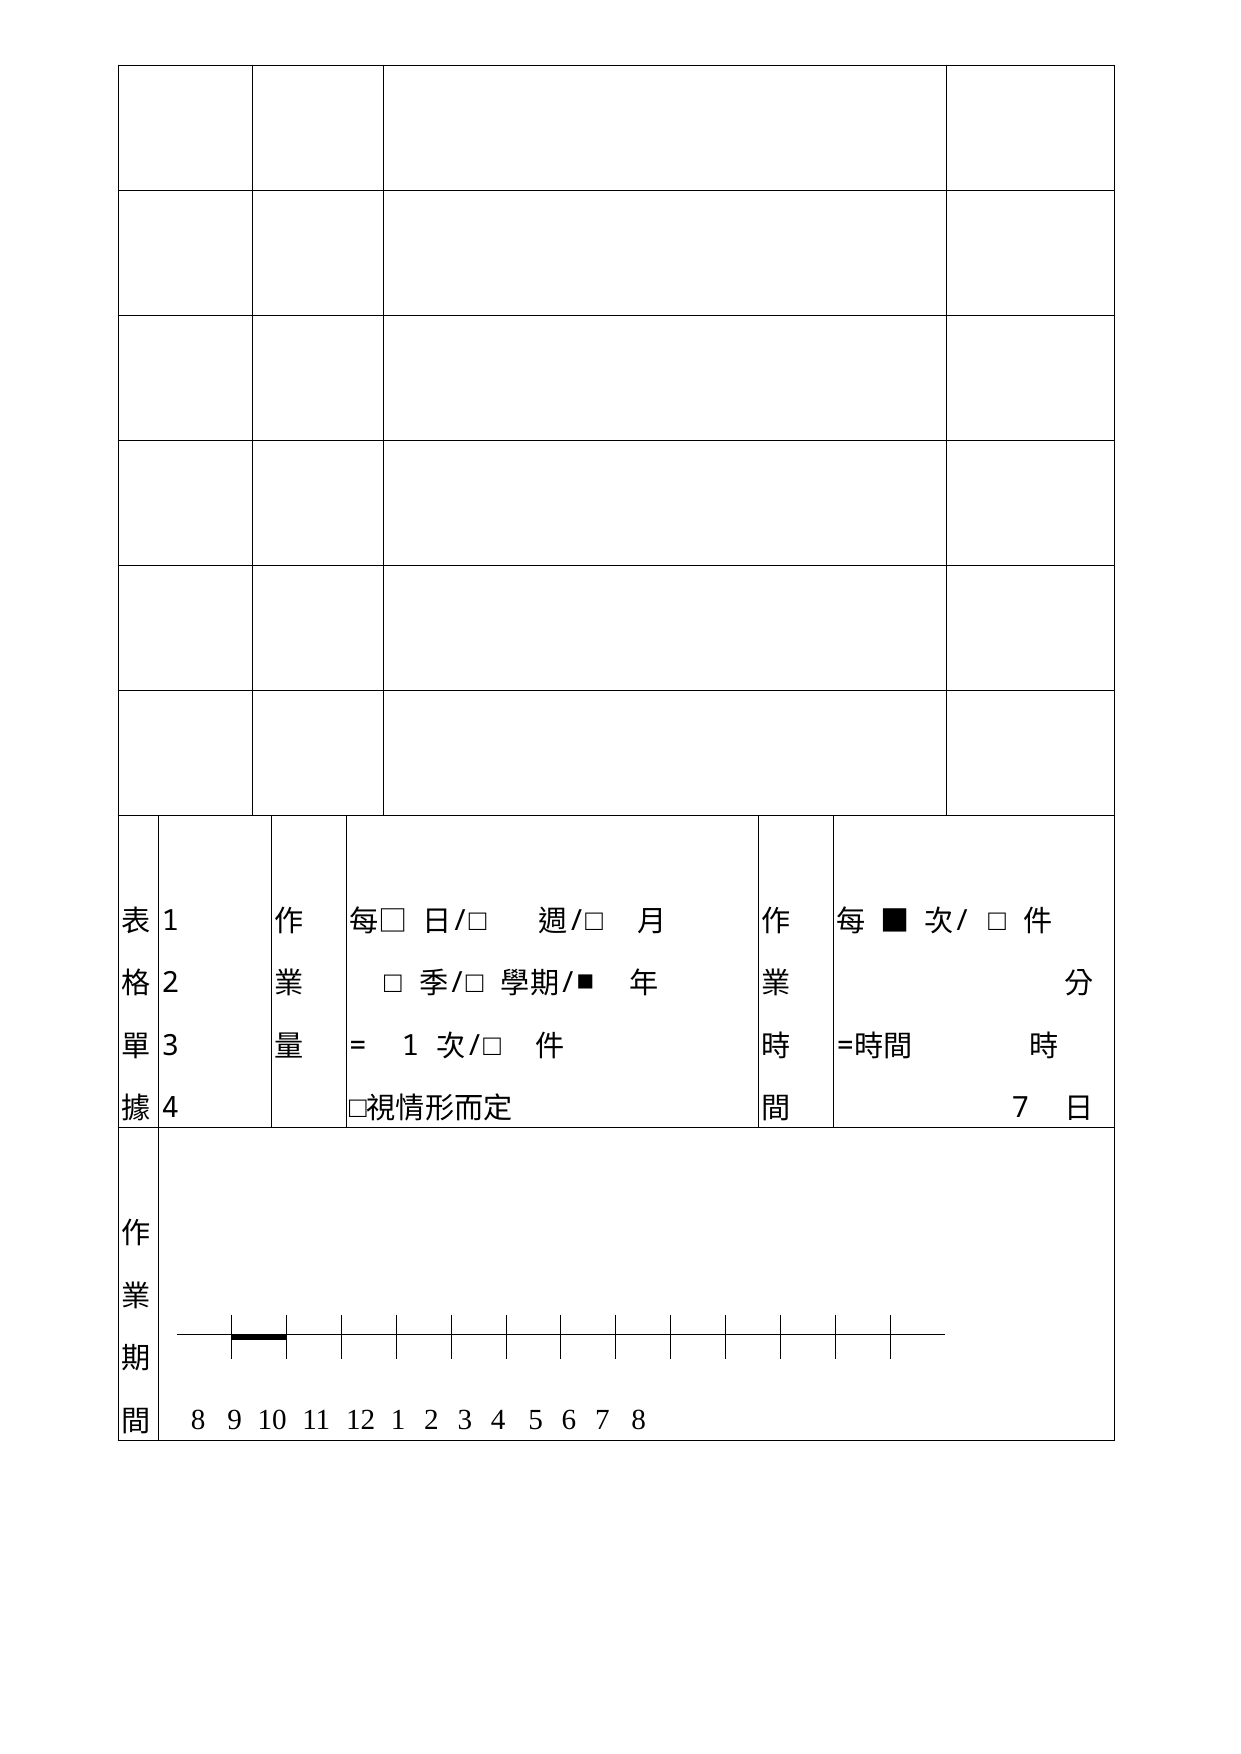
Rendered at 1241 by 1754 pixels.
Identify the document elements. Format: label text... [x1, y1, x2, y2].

table_cell [507, 1335, 560, 1359]
table_cell [119, 66, 252, 189]
table_cell 8 9 10 11 12 1 2 3 4 5 6 7 8 [159, 1128, 1114, 1439]
table_cell [177, 1335, 231, 1359]
table_cell 表 格 單 據 [119, 816, 158, 1127]
table_cell [253, 191, 383, 314]
table_header [836, 1315, 890, 1334]
table_header [342, 1315, 396, 1334]
table_cell [561, 1335, 615, 1359]
table_header [287, 1315, 341, 1334]
table_cell [253, 316, 383, 439]
table_header [507, 1315, 560, 1334]
table_cell [947, 691, 1114, 814]
table_cell [119, 316, 252, 439]
table_cell [947, 566, 1114, 689]
table_cell [384, 316, 946, 439]
table_cell [726, 1335, 780, 1359]
table_cell [616, 1335, 670, 1359]
table_cell 作 業 量 [272, 816, 346, 1127]
table_cell [384, 66, 946, 189]
table_cell [836, 1335, 890, 1359]
table_cell 1 2 3 4 [159, 816, 271, 1127]
table_cell [119, 566, 252, 689]
table_cell [947, 441, 1114, 564]
table_cell [119, 691, 252, 814]
table_cell [342, 1335, 396, 1359]
table_header [177, 1315, 231, 1334]
table_cell 每□ 日/□ 週/□ 月 □ 季/□ 學期/■ 年 = 1 次/□ 件 □視情形而定 [347, 816, 758, 1127]
table_cell [781, 1335, 835, 1359]
table_header [452, 1315, 506, 1334]
table_cell [119, 191, 252, 314]
table_cell [947, 66, 1114, 189]
table_cell [947, 191, 1114, 314]
table_cell [452, 1335, 506, 1359]
table_header [781, 1315, 835, 1334]
table_cell [891, 1335, 945, 1359]
table_cell [397, 1335, 451, 1359]
table_cell [671, 1335, 725, 1359]
table_cell [384, 191, 946, 314]
table_header [891, 1315, 945, 1334]
table_header [726, 1315, 780, 1334]
table_cell 每 ■ 次/ □ 件 分 =時間 時 7 日 [834, 816, 1114, 1127]
table_cell [947, 316, 1114, 439]
table_cell [287, 1335, 341, 1359]
table_header [232, 1315, 286, 1334]
table_cell 作 業 時 間 [759, 816, 833, 1127]
table_cell [253, 691, 383, 814]
table_cell [384, 691, 946, 814]
table_cell [384, 566, 946, 689]
table_header [561, 1315, 615, 1334]
table_cell [253, 441, 383, 564]
table_cell [232, 1340, 286, 1359]
table_cell [384, 441, 946, 564]
table_header [397, 1315, 451, 1334]
table_header [616, 1315, 670, 1334]
table_header [671, 1315, 725, 1334]
table_cell [253, 66, 383, 189]
table_cell [119, 441, 252, 564]
table_cell [253, 566, 383, 689]
table_cell 作 業 期 間 [119, 1128, 158, 1439]
